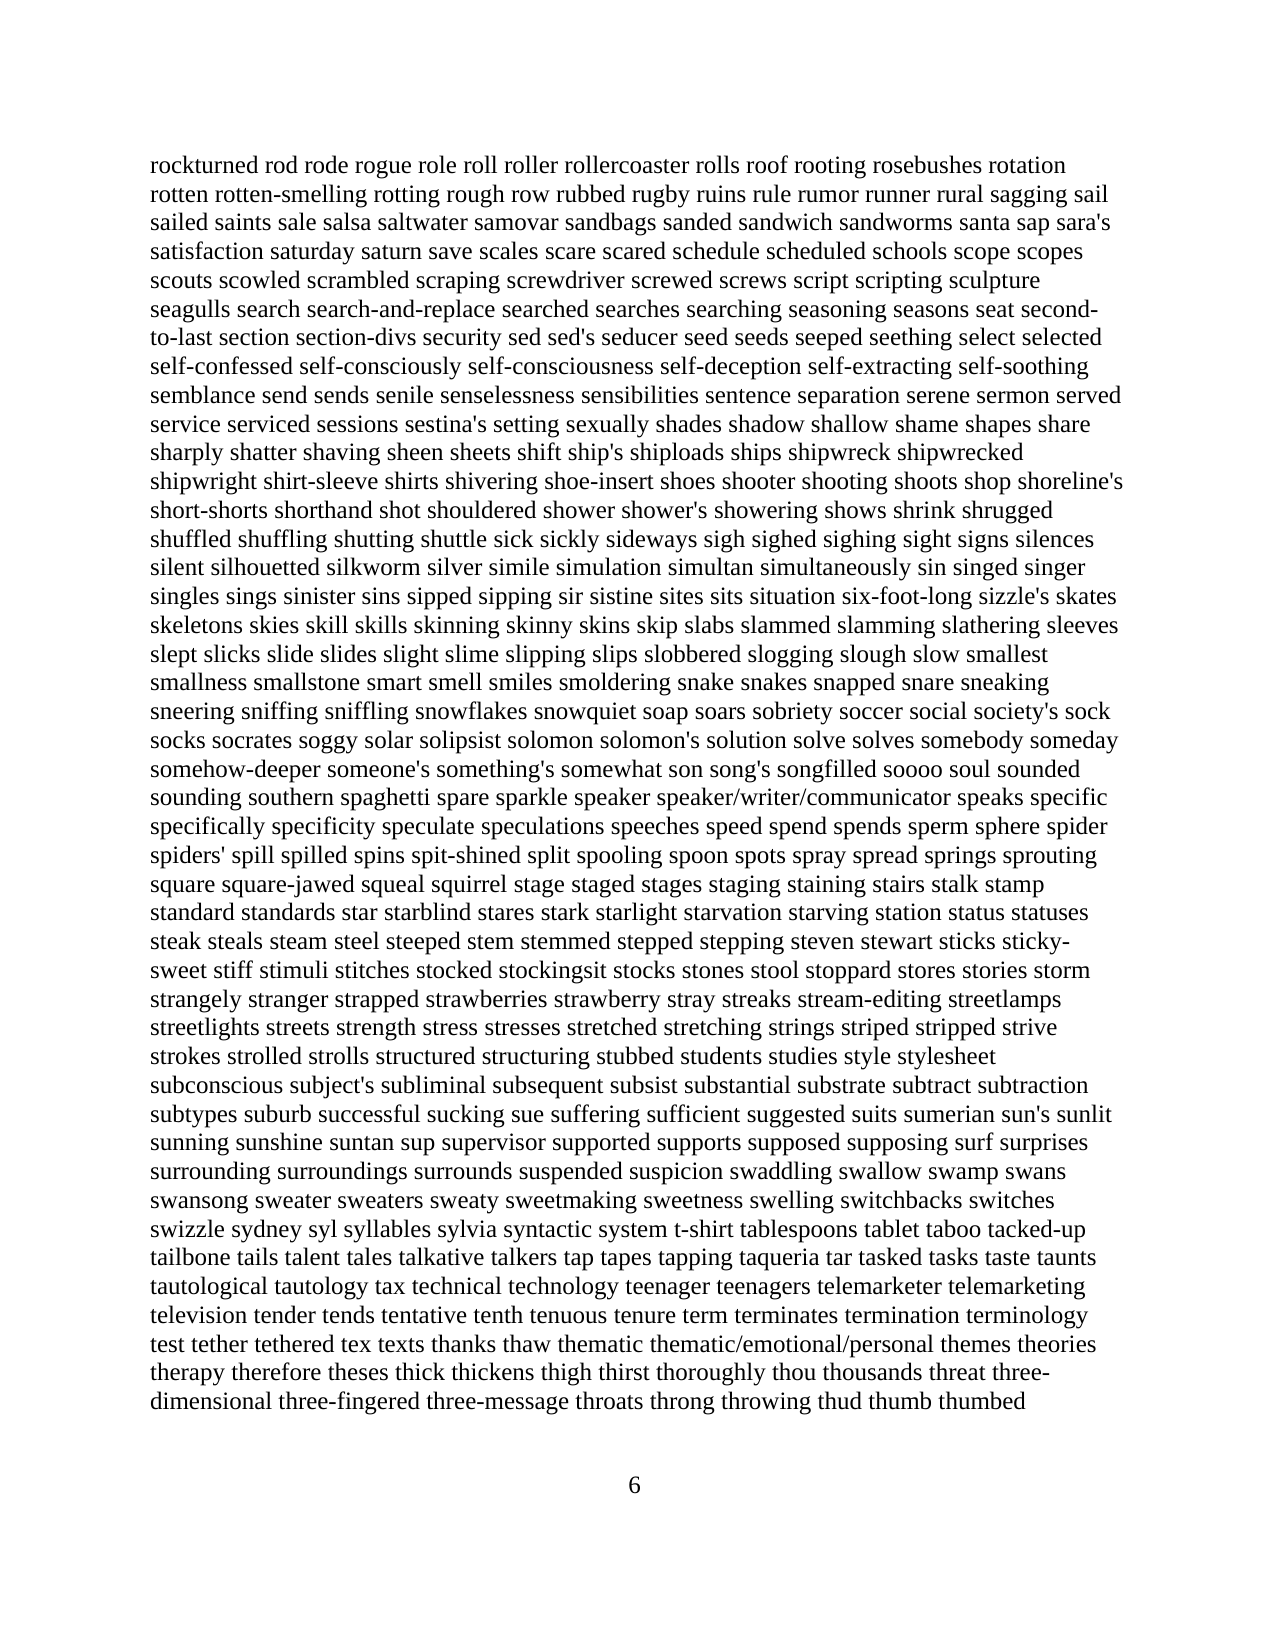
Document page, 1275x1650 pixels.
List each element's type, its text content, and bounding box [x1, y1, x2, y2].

text rockturned rod rode rogue role roll roller rollercoaster rolls roof rooting rosebushes rotation rotten rotten-smelling rotting rough row rubbed rugby ruins rule rumor runner rural sagging sail sailed saints sale salsa saltwater samovar sandbags sanded sandwich sandworms santa sap sara's satisfaction saturday saturn save scales scare scared schedule scheduled schools scope scopes scouts scowled scrambled scraping screwdriver screwed screws script scripting sculpture seagulls search search-and-replace searched searches searching seasoning seasons seat second-to-last section section-divs security sed sed's seducer seed seeds seeped seething select selected self-confessed self-consciously self-consciousness self-deception self-extracting self-soothing semblance send sends senile senselessness sensibilities sentence separation serene sermon served service serviced sessions sestina's setting sexually shades shadow shallow shame shapes share sharply shatter shaving sheen sheets shift ship's shiploads ships shipwreck shipwrecked shipwright shirt-sleeve shirts shivering shoe-insert shoes shooter shooting shoots shop shoreline's short-shorts shorthand shot shouldered shower shower's showering shows shrink shrugged shuffled shuffling shutting shuttle sick sickly sideways sigh sighed sighing sight signs silences silent silhouetted silkworm silver simile simulation simultan simultaneously sin singed singer singles sings sinister sins sipped sipping sir sistine sites sits situation six-foot-long sizzle's skates skeletons skies skill skills skinning skinny skins skip slabs slammed slamming slathering sleeves slept slicks slide slides slight slime slipping slips slobbered slogging slough slow smallest smallness smallstone smart smell smiles smoldering snake snakes snapped snare sneaking sneering sniffing sniffling snowflakes snowquiet soap soars sobriety soccer social society's sock socks socrates soggy solar solipsist solomon solomon's solution solve solves somebody someday somehow-deeper someone's something's somewhat son song's songfilled soooo soul sounded sounding southern spaghetti spare sparkle speaker speaker/writer/communicator speaks specific specifically specificity speculate speculations speeches speed spend spends sperm sphere spider spiders' spill spilled spins spit-shined split spooling spoon spots spray spread springs sprouting square square-jawed squeal squirrel stage staged stages staging staining stairs stalk stamp standard standards star starblind stares stark starlight starvation starving station status statuses steak steals steam steel steeped stem stemmed stepped stepping steven stewart sticks sticky-sweet stiff stimuli stitches stocked stockingsit stocks stones stool stoppard stores stories storm strangely stranger strapped strawberries strawberry stray streaks stream-editing streetlamps streetlights streets strength stress stresses stretched stretching strings striped stripped strive strokes strolled strolls structured structuring stubbed students studies style stylesheet subconscious subject's subliminal subsequent subsist substantial substrate subtract subtraction subtypes suburb successful sucking sue suffering sufficient suggested suits sumerian sun's sunlit sunning sunshine suntan sup supervisor supported supports supposed supposing surf surprises surrounding surroundings surrounds suspended suspicion swaddling swallow swamp swans swansong sweater sweaters sweaty sweetmaking sweetness swelling switchbacks switches swizzle sydney syl syllables sylvia syntactic system t-shirt tablespoons tablet taboo tacked-up tailbone tails talent tales talkative talkers tap tapes tapping taqueria tar tasked tasks taste taunts tautological tautology tax technical technology teenager teenagers telemarketer telemarketing television tender tends tentative tenth tenuous tenure term terminates termination terminology test tether tethered tex texts thanks thaw thematic thematic/emotional/personal themes theories therapy therefore theses thick thickens thigh thirst thoroughly thou thousands threat three-dimensional three-fingered three-message throats throng throwing thud thumb thumbed [150, 150, 1125, 1415]
